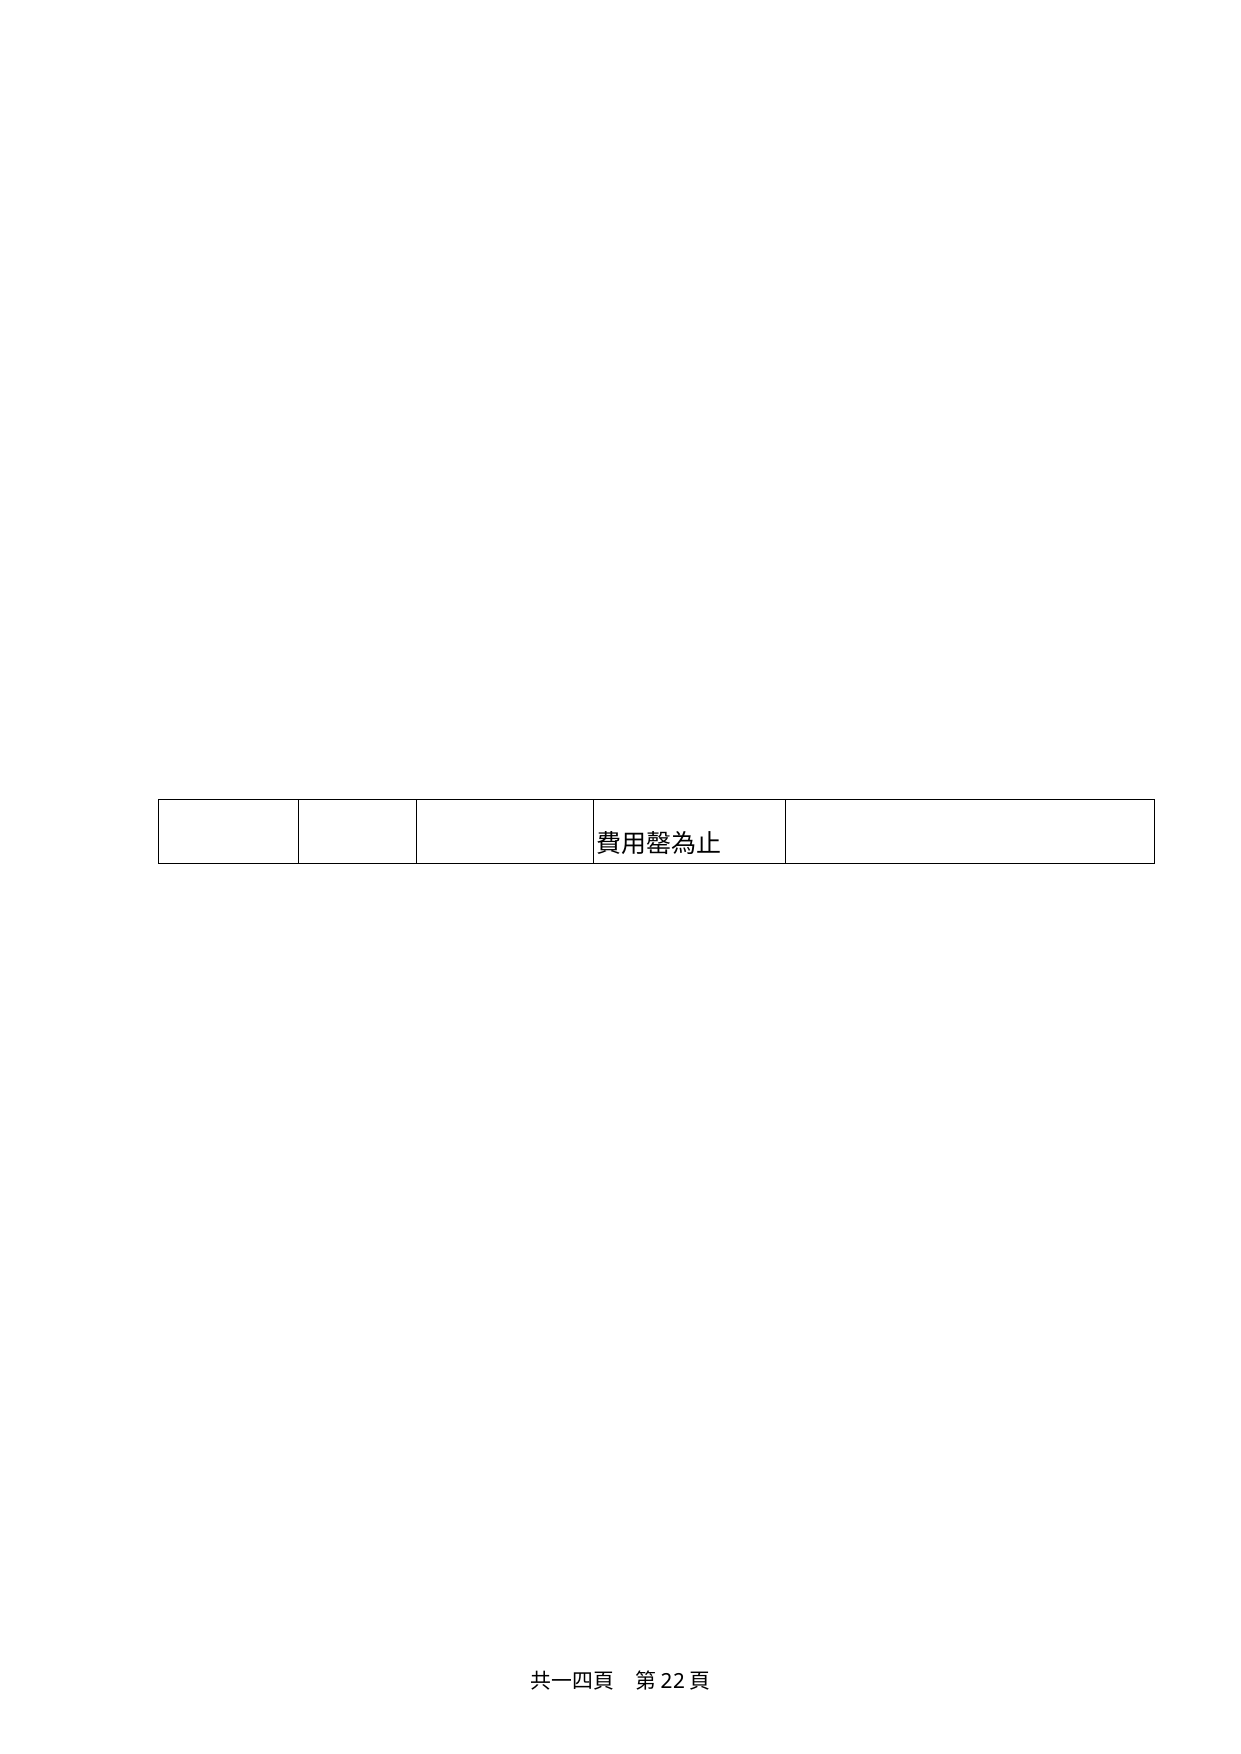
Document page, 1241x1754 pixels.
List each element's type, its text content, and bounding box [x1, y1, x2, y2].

table_cell [786, 800, 1154, 863]
table_cell 費用罄為止 [594, 800, 785, 863]
table_cell [417, 800, 593, 863]
table_cell [299, 800, 416, 863]
table_cell [159, 800, 298, 863]
